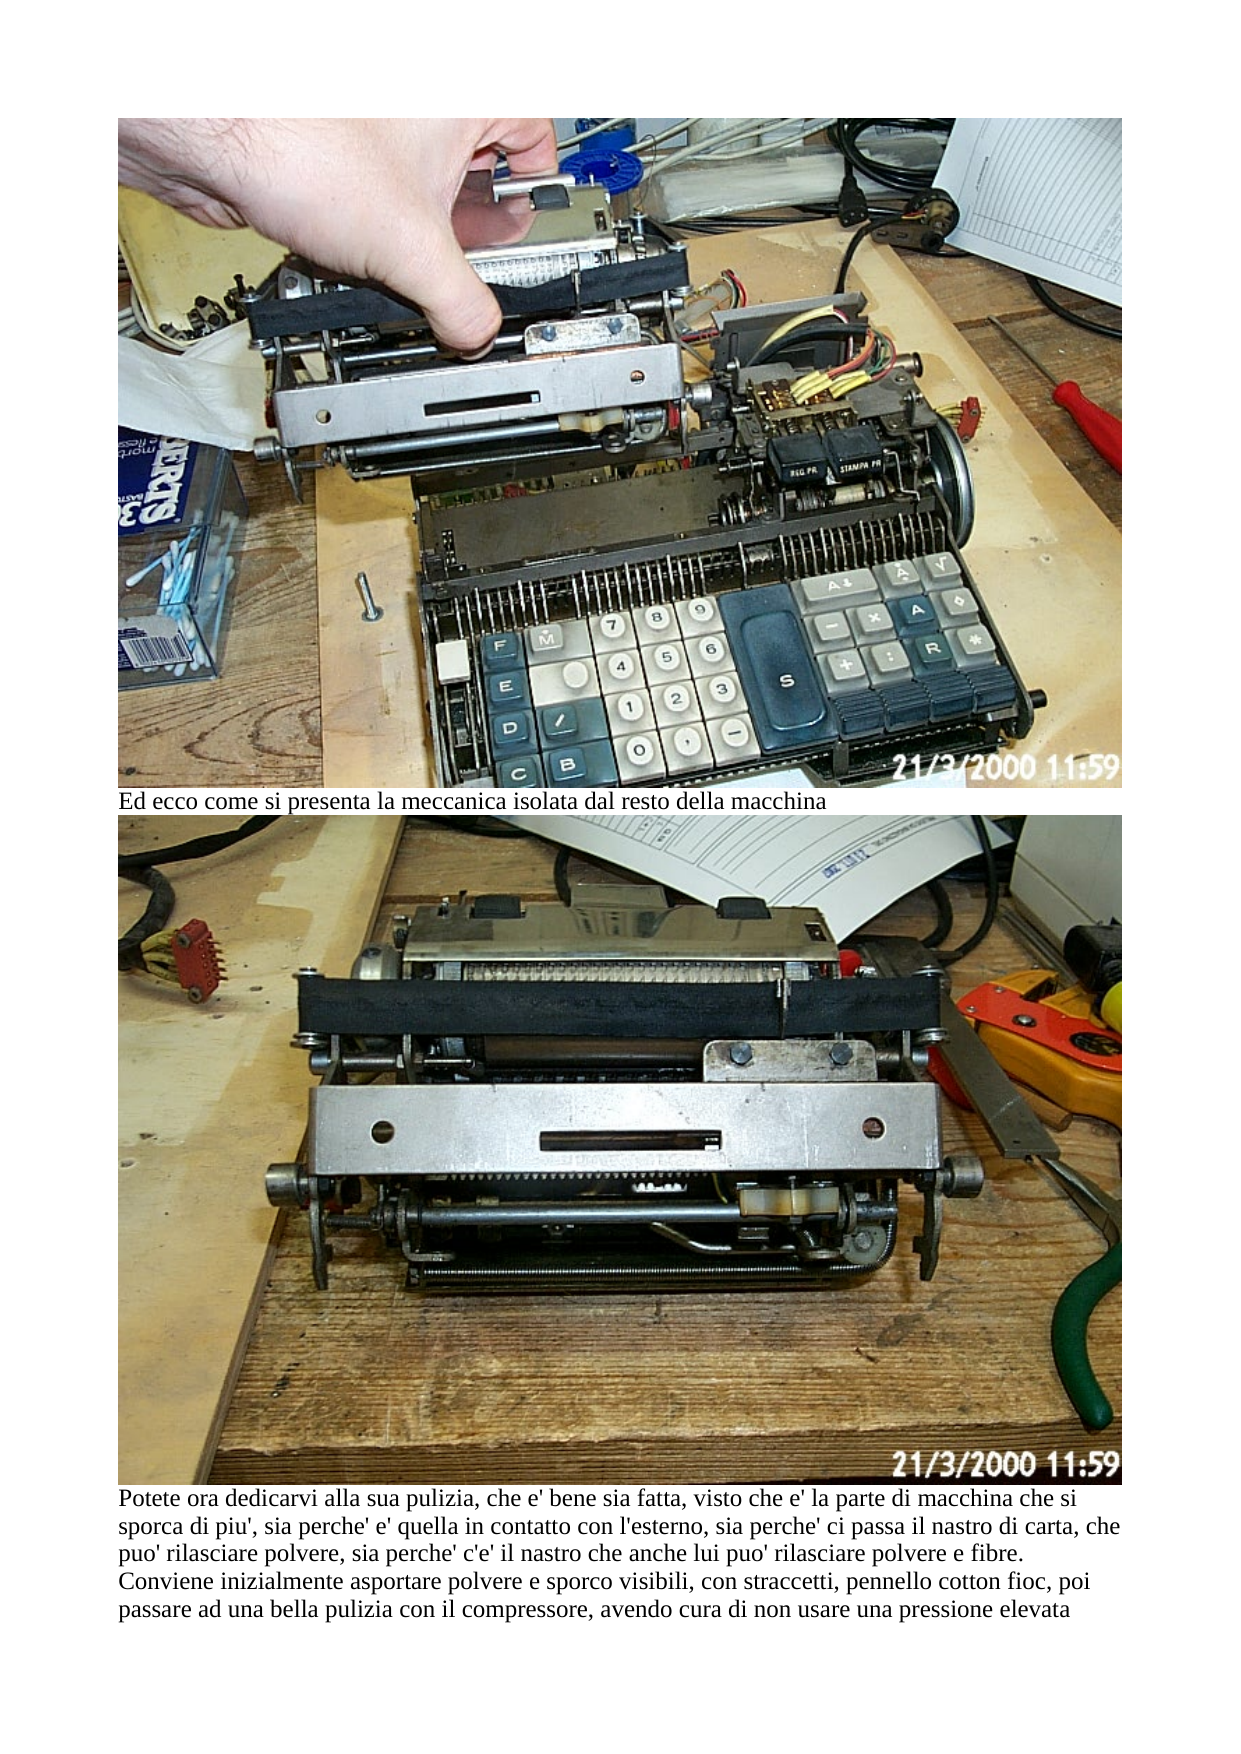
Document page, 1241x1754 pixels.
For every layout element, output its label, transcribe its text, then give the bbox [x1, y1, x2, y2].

picture [118, 815, 1122, 1485]
picture [118, 118, 1122, 788]
text Potete ora dedicarvi alla sua pulizia, che e' bene sia fatta, visto che e' la parte di macchina che si sporca di piu', sia perche' e' quella in contatto con l'esterno, sia perche' ci passa il nastro di carta, che puo' rilasciare polvere, sia perche' c'e' il nastro che anche lui puo' rilasciare polvere e fibre. Conviene inizialmente asportare polvere e sporco visibili, con straccetti, pennello cotton fioc, poi passare ad una bella pulizia con il compressore, avendo cura di non usare una pressione elevata [118, 1485, 1122, 1623]
text Ed ecco come si presenta la meccanica isolata dal resto della macchina [118, 788, 1122, 815]
